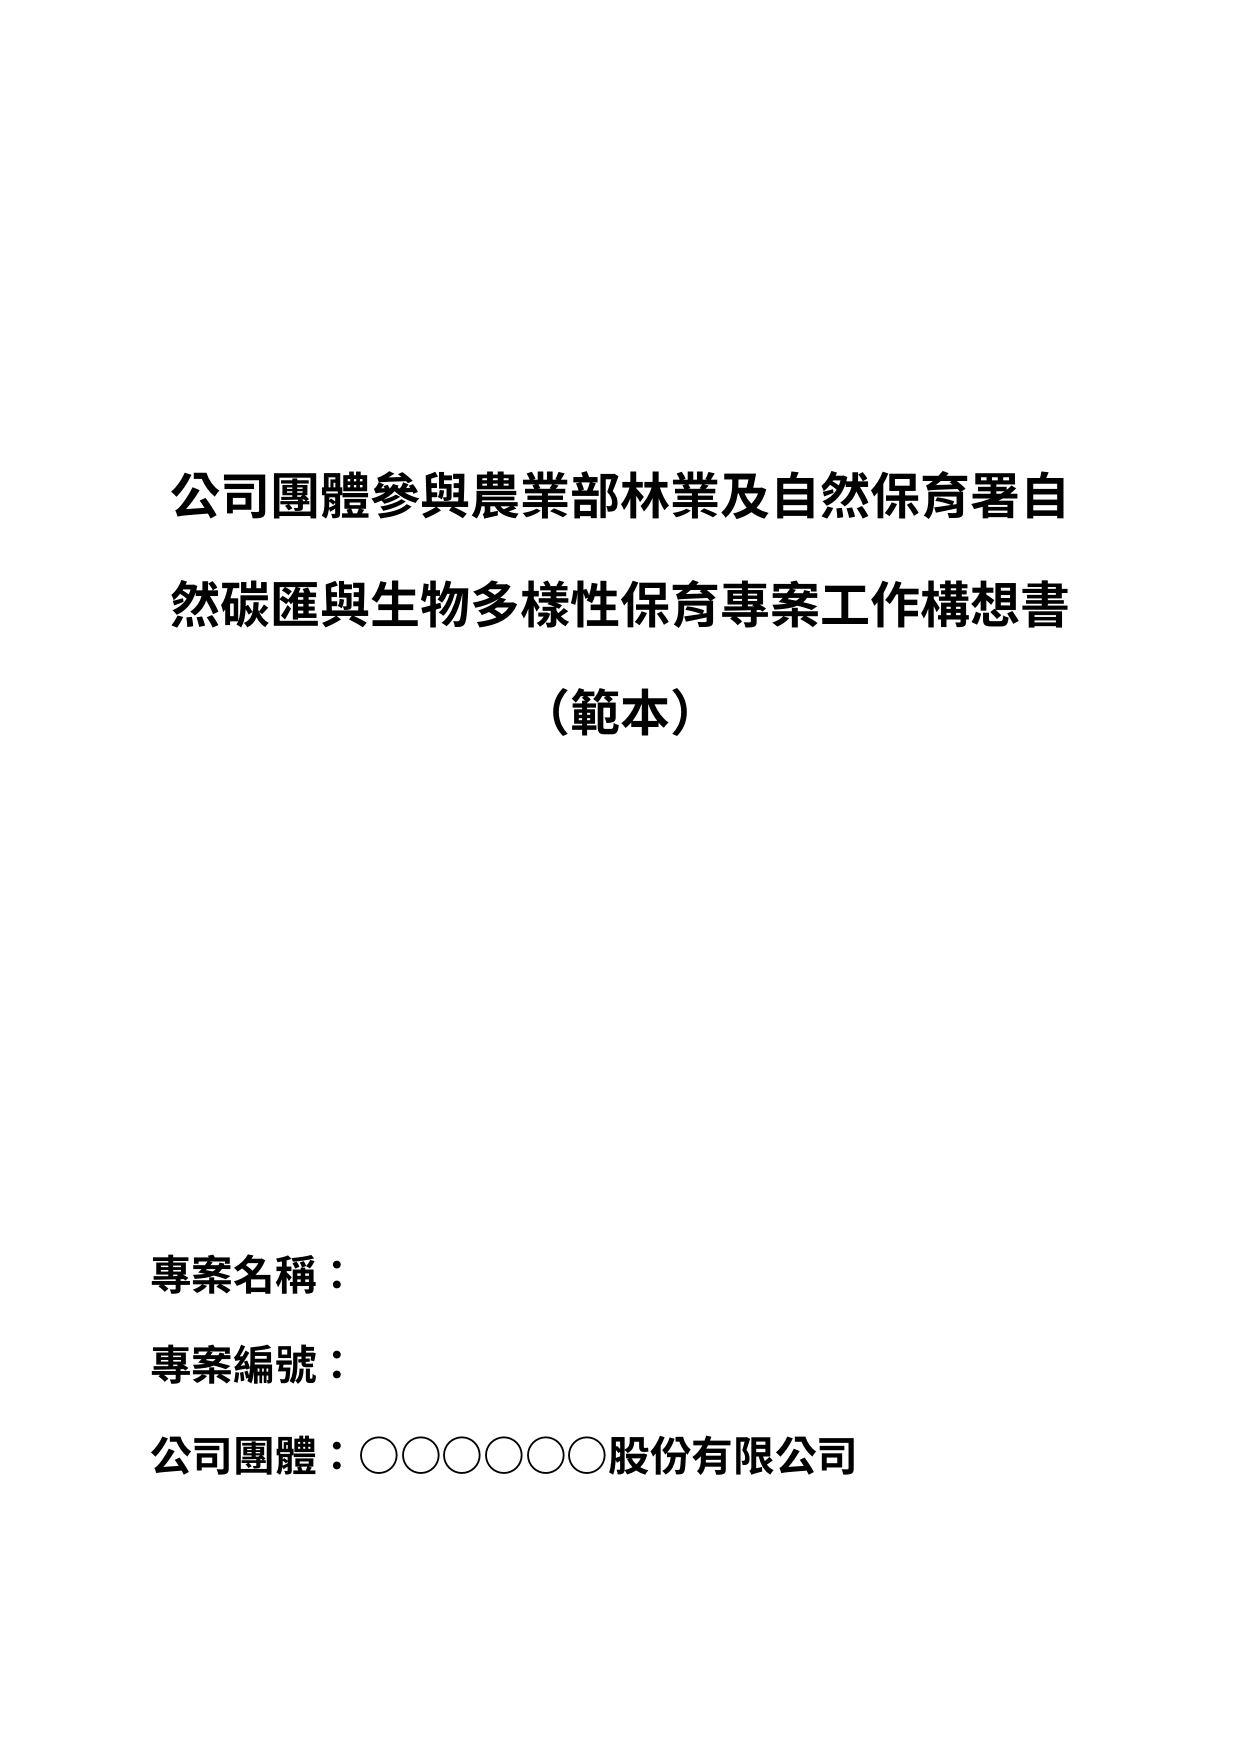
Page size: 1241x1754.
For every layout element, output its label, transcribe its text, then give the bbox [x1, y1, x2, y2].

text 專案編號： [150, 1332, 1090, 1392]
text 公司團體參與農業部林業及自然保育署自然碳匯與生物多樣性保育專案工作構想書（範本） [150, 456, 1090, 746]
text 專案名稱： [150, 1242, 1090, 1302]
text 公司團體：○○○○○○股份有限公司 [150, 1423, 1090, 1483]
